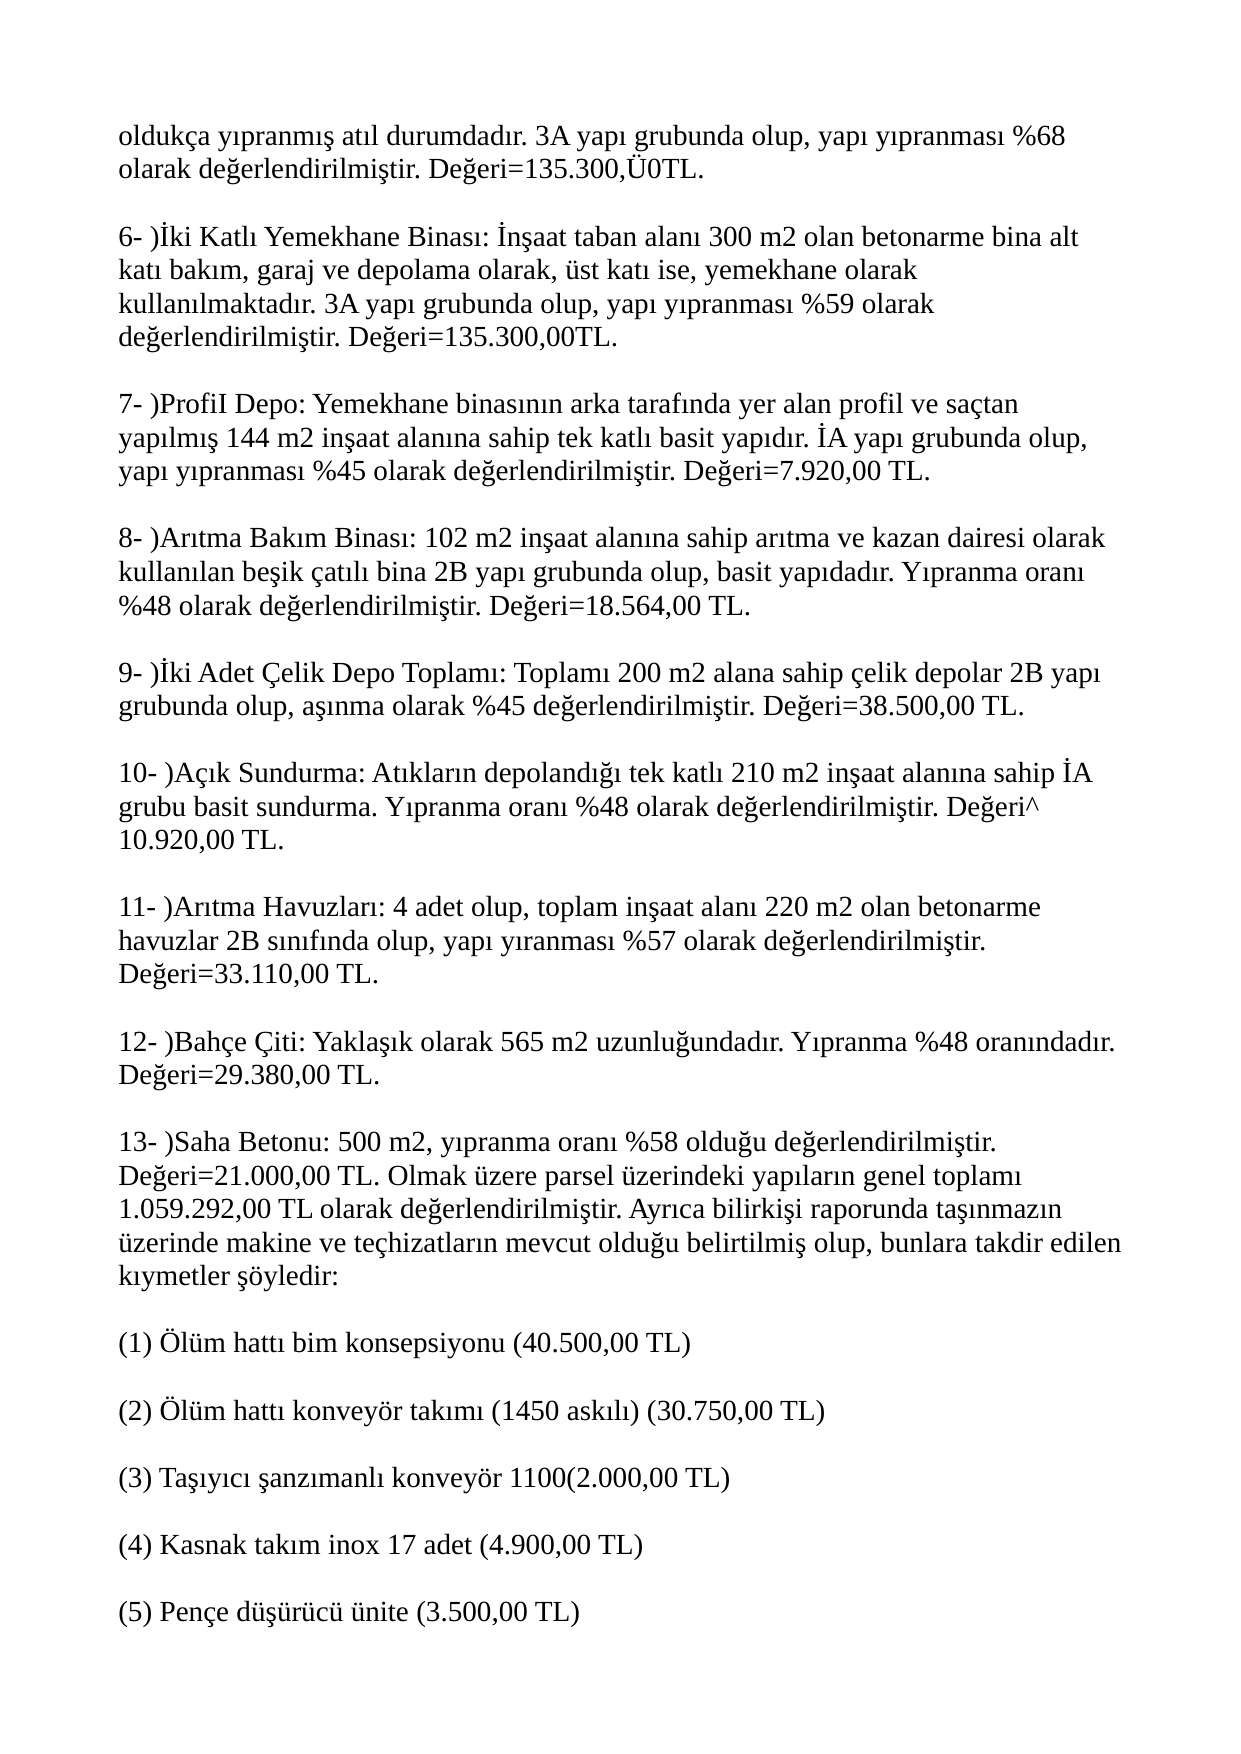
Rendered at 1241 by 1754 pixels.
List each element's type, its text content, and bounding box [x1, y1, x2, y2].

text 13- )Saha Betonu: 500 m2, yıpranma oranı %58 olduğu değerlendirilmiştir. Değeri=21.000,00 TL. Olmak üzere parsel üzerindeki yapıların genel toplamı 1.059.292,00 TL olarak değerlendirilmiştir. Ayrıca bilirkişi raporunda taşınmazın üzerinde makine ve teçhizatların mevcut olduğu belirtilmiş olup, bunlara takdir edilen kıymetler şöyledir: [118, 1124, 1122, 1292]
text 8- )Arıtma Bakım Binası: 102 m2 inşaat alanına sahip arıtma ve kazan dairesi olarak kullanılan beşik çatılı bina 2B yapı grubunda olup, basit yapıdadır. Yıpranma oranı %48 olarak değerlendirilmiştir. Değeri=18.564,00 TL. [118, 521, 1122, 621]
text (3) Taşıyıcı şanzımanlı konveyör 1100(2.000,00 TL) [118, 1460, 1122, 1493]
text 11- )Arıtma Havuzları: 4 adet olup, toplam inşaat alanı 220 m2 olan betonarme havuzlar 2B sınıfında olup, yapı yıranması %57 olarak değerlendirilmiştir. Değeri=33.110,00 TL. [118, 889, 1122, 990]
text 10- )Açık Sundurma: Atıkların depolandığı tek katlı 210 m2 inşaat alanına sahip İA grubu basit sundurma. Yıpranma oranı %48 olarak değerlendirilmiştir. Değeri^ 10.920,00 TL. [118, 755, 1122, 856]
text (2) Ölüm hattı konveyör takımı (1450 askılı) (30.750,00 TL) [118, 1393, 1122, 1426]
text (4) Kasnak takım inox 17 adet (4.900,00 TL) [118, 1527, 1122, 1560]
text 12- )Bahçe Çiti: Yaklaşık olarak 565 m2 uzunluğundadır. Yıpranma %48 oranındadır. Değeri=29.380,00 TL. [118, 1024, 1122, 1091]
text 6- )İki Katlı Yemekhane Binası: İnşaat taban alanı 300 m2 olan betonarme bina alt katı bakım, garaj ve depolama olarak, üst katı ise, yemekhane olarak kullanılmaktadır. 3A yapı grubunda olup, yapı yıpranması %59 olarak değerlendirilmiştir. Değeri=135.300,00TL. [118, 219, 1122, 353]
text (5) Pençe düşürücü ünite (3.500,00 TL) [118, 1594, 1122, 1627]
text oldukça yıpranmış atıl durumdadır. 3A yapı grubunda olup, yapı yıpranması %68 olarak değerlendirilmiştir. Değeri=135.300,Ü0TL. [118, 118, 1122, 185]
text (1) Ölüm hattı bim konsepsiyonu (40.500,00 TL) [118, 1326, 1122, 1359]
text 9- )İki Adet Çelik Depo Toplamı: Toplamı 200 m2 alana sahip çelik depolar 2B yapı grubunda olup, aşınma olarak %45 değerlendirilmiştir. Değeri=38.500,00 TL. [118, 655, 1122, 722]
text 7- )ProfiI Depo: Yemekhane binasının arka tarafında yer alan profil ve saçtan yapılmış 144 m2 inşaat alanına sahip tek katlı basit yapıdır. İA yapı grubunda olup, yapı yıpranması %45 olarak değerlendirilmiştir. Değeri=7.920,00 TL. [118, 386, 1122, 487]
